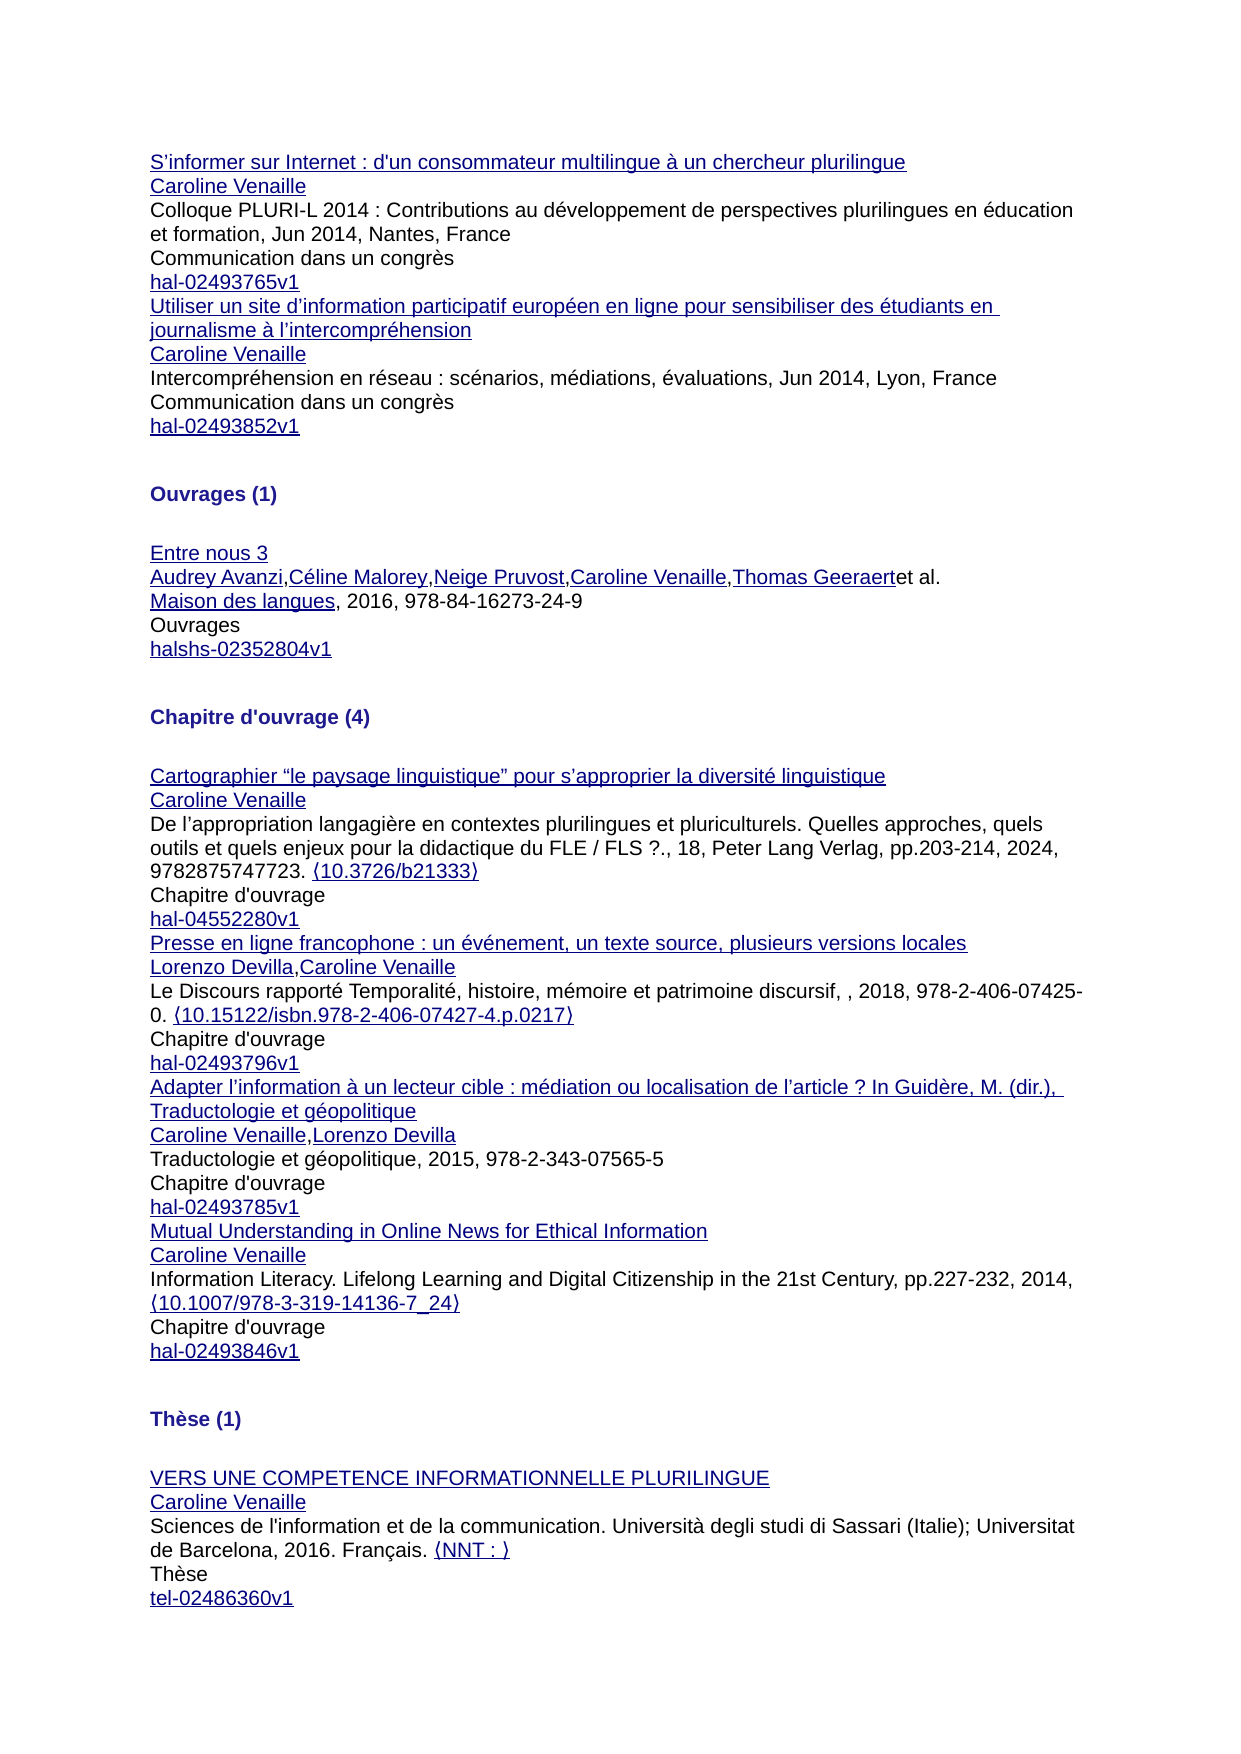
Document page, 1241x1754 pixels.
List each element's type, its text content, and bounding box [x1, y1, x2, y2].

subtitle Ouvrages (1) [150, 482, 1090, 506]
table_header Cartographier “le paysage linguistique” pour s’approprier la diversité linguistique Caroline Venaille De l’appropriation langagière en contextes plurilingues et pluriculturels. Quelles approches, quels outils et quels enjeux pour la didactique du FLE / FLS ?., 18, Peter Lang Verlag, pp.203-214, 2024, 9782875747723. ⟨10.3726/b21333⟩ Chapitre d'ouvrage hal-04552280v1 [150, 764, 1090, 931]
subtitle Thèse (1) [150, 1407, 1090, 1431]
table_cell S’informer sur Internet : d'un consommateur multilingue à un chercheur plurilingue Caroline Venaille Colloque PLURI-L 2014 : Contributions au développement de perspectives plurilingues en éducation et formation, Jun 2014, Nantes, France Communication dans un congrès hal-02493765v1 [150, 150, 1090, 294]
table_header Entre nous 3 Audrey Avanzi,Céline Malorey,Neige Pruvost,Caroline Venaille,Thomas Geeraertet al. Maison des langues, 2016, 978-84-16273-24-9 Ouvrages halshs-02352804v1 [150, 541, 1090, 660]
table_cell Mutual Understanding in Online News for Ethical Information Caroline Venaille Information Literacy. Lifelong Learning and Digital Citizenship in the 21st Century, pp.227-232, 2014, ⟨10.1007/978-3-319-14136-7_24⟩ Chapitre d'ouvrage hal-02493846v1 [150, 1219, 1090, 1362]
table_cell Adapter l’information à un lecteur cible : médiation ou localisation de l’article ? In Guidère, M. (dir.), Traductologie et géopolitique Caroline Venaille,Lorenzo Devilla Traductologie et géopolitique, 2015, 978-2-343-07565-5 Chapitre d'ouvrage hal-02493785v1 [150, 1075, 1090, 1219]
table_cell Presse en ligne francophone : un événement, un texte source, plusieurs versions locales Lorenzo Devilla,Caroline Venaille Le Discours rapporté Temporalité, histoire, mémoire et patrimoine discursif, , 2018, 978-2-406-07425-0. ⟨10.15122/isbn.978-2-406-07427-4.p.0217⟩ Chapitre d'ouvrage hal-02493796v1 [150, 931, 1090, 1075]
table_cell Utiliser un site d’information participatif européen en ligne pour sensibiliser des étudiants en journalisme à l’intercompréhension Caroline Venaille Intercompréhension en réseau : scénarios, médiations, évaluations, Jun 2014, Lyon, France Communication dans un congrès hal-02493852v1 [150, 294, 1090, 437]
table_header VERS UNE COMPETENCE INFORMATIONNELLE PLURILINGUE Caroline Venaille Sciences de l'information et de la communication. Università degli studi di Sassari (Italie); Universitat de Barcelona, 2016. Français. ⟨NNT : ⟩ Thèse tel-02486360v1 [150, 1466, 1090, 1609]
subtitle Chapitre d'ouvrage (4) [150, 705, 1090, 729]
